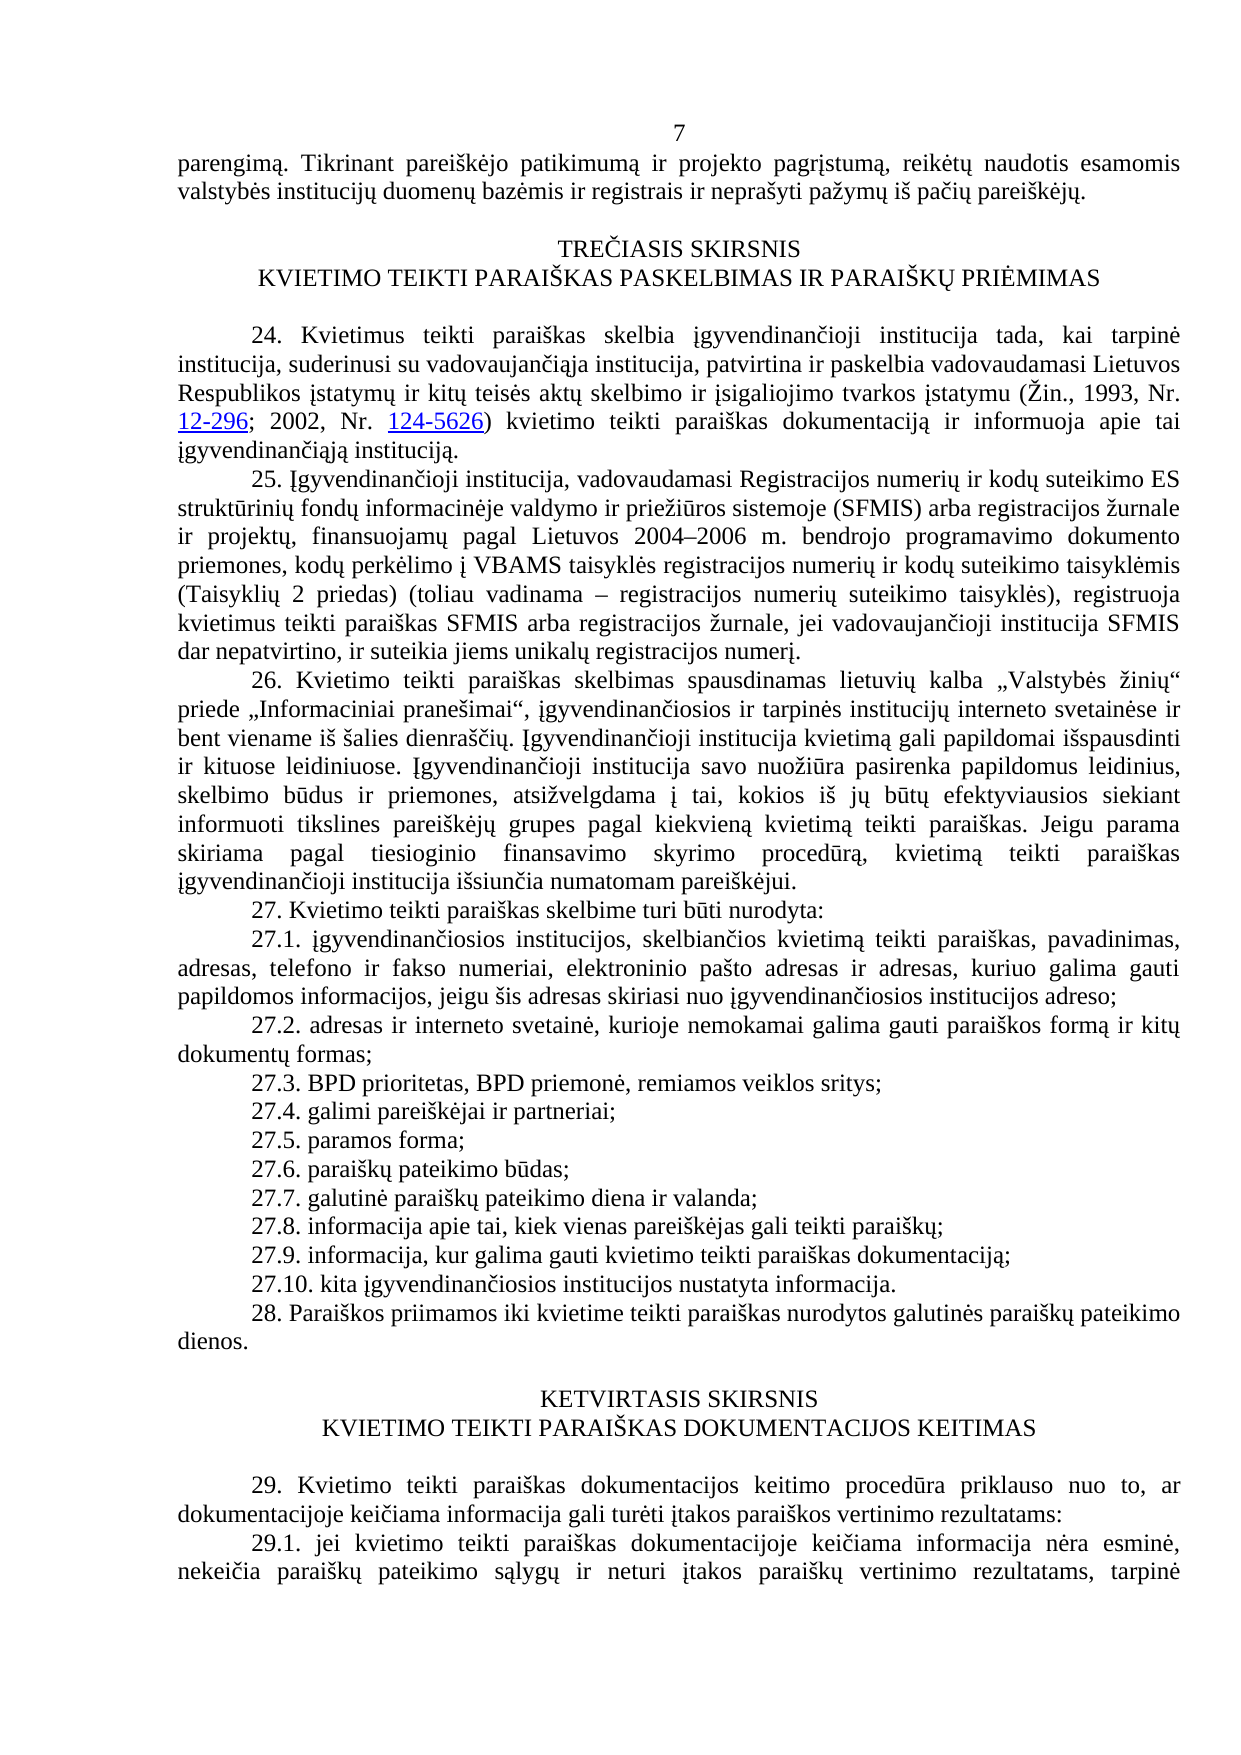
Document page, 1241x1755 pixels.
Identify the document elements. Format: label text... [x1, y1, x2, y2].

text 27.10. kita įgyvendinančiosios institucijos nustatyta informacija. [177, 1269, 1181, 1298]
text parengimą. Tikrinant pareiškėjo patikimumą ir projekto pagrįstumą, reikėtų naudotis esamomis valstybės institucijų duomenų bazėmis ir registrais ir neprašyti pažymų iš pačių pareiškėjų. [177, 148, 1181, 205]
text 26. Kvietimo teikti paraiškas skelbimas spausdinamas lietuvių kalba „Valstybės žinių“ priede „Informaciniai pranešimai“, įgyvendinančiosios ir tarpinės institucijų interneto svetainėse ir bent viename iš šalies dienraščių. Įgyvendinančioji institucija kvietimą gali papildomai išspausdinti ir kituose leidiniuose. Įgyvendinančioji institucija savo nuožiūra pasirenka papildomus leidinius, skelbimo būdus ir priemones, atsižvelgdama į tai, kokios iš jų būtų efektyviausios siekiant informuoti tikslines pareiškėjų grupes pagal kiekvieną kvietimą teikti paraiškas. Jeigu parama skiriama pagal tiesioginio finansavimo skyrimo procedūrą, kvietimą teikti paraiškas įgyvendinančioji institucija išsiunčia numatomam pareiškėjui. [177, 665, 1181, 895]
text 27.3. BPD prioritetas, BPD priemonė, remiamos veiklos sritys; [177, 1068, 1181, 1096]
text KVIETIMO TEIKTI PARAIŠKAS DOKUMENTACIJOS KEITIMAS [177, 1413, 1181, 1441]
text 27.5. paramos forma; [177, 1125, 1181, 1154]
text 27.7. galutinė paraiškų pateikimo diena ir valanda; [177, 1183, 1181, 1211]
text 27.4. galimi pareiškėjai ir partneriai; [177, 1096, 1181, 1125]
text 27.6. paraiškų pateikimo būdas; [177, 1154, 1181, 1183]
text KETVIRTASIS SKIRSNIS [177, 1384, 1181, 1413]
text 27.9. informacija, kur galima gauti kvietimo teikti paraiškas dokumentaciją; [177, 1240, 1181, 1269]
text 29. Kvietimo teikti paraiškas dokumentacijos keitimo procedūra priklauso nuo to, ar dokumentacijoje keičiama informacija gali turėti įtakos paraiškos vertinimo rezultatams: [177, 1470, 1181, 1528]
text 24. Kvietimus teikti paraiškas skelbia įgyvendinančioji institucija tada, kai tarpinė institucija, suderinusi su vadovaujančiąja institucija, patvirtina ir paskelbia vadovaudamasi Lietuvos Respublikos įstatymų ir kitų teisės aktų skelbimo ir įsigaliojimo tvarkos įstatymu (Žin., 1993, Nr. 12-296; 2002, Nr. 124-5626) kvietimo teikti paraiškas dokumentaciją ir informuoja apie tai įgyvendinančiąją instituciją. [177, 320, 1181, 464]
text 25. Įgyvendinančioji institucija, vadovaudamasi Registracijos numerių ir kodų suteikimo ES struktūrinių fondų informacinėje valdymo ir priežiūros sistemoje (SFMIS) arba registracijos žurnale ir projektų, finansuojamų pagal Lietuvos 2004–2006 m. bendrojo programavimo dokumento priemones, kodų perkėlimo į VBAMS taisyklės registracijos numerių ir kodų suteikimo taisyklėmis (Taisyklių 2 priedas) (toliau vadinama – registracijos numerių suteikimo taisyklės), registruoja kvietimus teikti paraiškas SFMIS arba registracijos žurnale, jei vadovaujančioji institucija SFMIS dar nepatvirtino, ir suteikia jiems unikalų registracijos numerį. [177, 464, 1181, 665]
text 28. Paraiškos priimamos iki kvietime teikti paraiškas nurodytos galutinės paraiškų pateikimo dienos. [177, 1298, 1181, 1355]
text KVIETIMO TEIKTI PARAIŠKAS PASKELBIMAS IR PARAIŠKŲ PRIĖMIMAS [177, 263, 1181, 291]
text 27.2. adresas ir interneto svetainė, kurioje nemokamai galima gauti paraiškos formą ir kitų dokumentų formas; [177, 1010, 1181, 1068]
text 27. Kvietimo teikti paraiškas skelbime turi būti nurodyta: [177, 895, 1181, 924]
text TREČIASIS SKIRSNIS [177, 234, 1181, 263]
text 29.1. jei kvietimo teikti paraiškas dokumentacijoje keičiama informacija nėra esminė, nekeičia paraiškų pateikimo sąlygų ir neturi įtakos paraiškų vertinimo rezultatams, tarpinė [177, 1528, 1181, 1585]
text 27.8. informacija apie tai, kiek vienas pareiškėjas gali teikti paraiškų; [177, 1211, 1181, 1240]
text 27.1. įgyvendinančiosios institucijos, skelbiančios kvietimą teikti paraiškas, pavadinimas, adresas, telefono ir fakso numeriai, elektroninio pašto adresas ir adresas, kuriuo galima gauti papildomos informacijos, jeigu šis adresas skiriasi nuo įgyvendinančiosios institucijos adreso; [177, 924, 1181, 1010]
